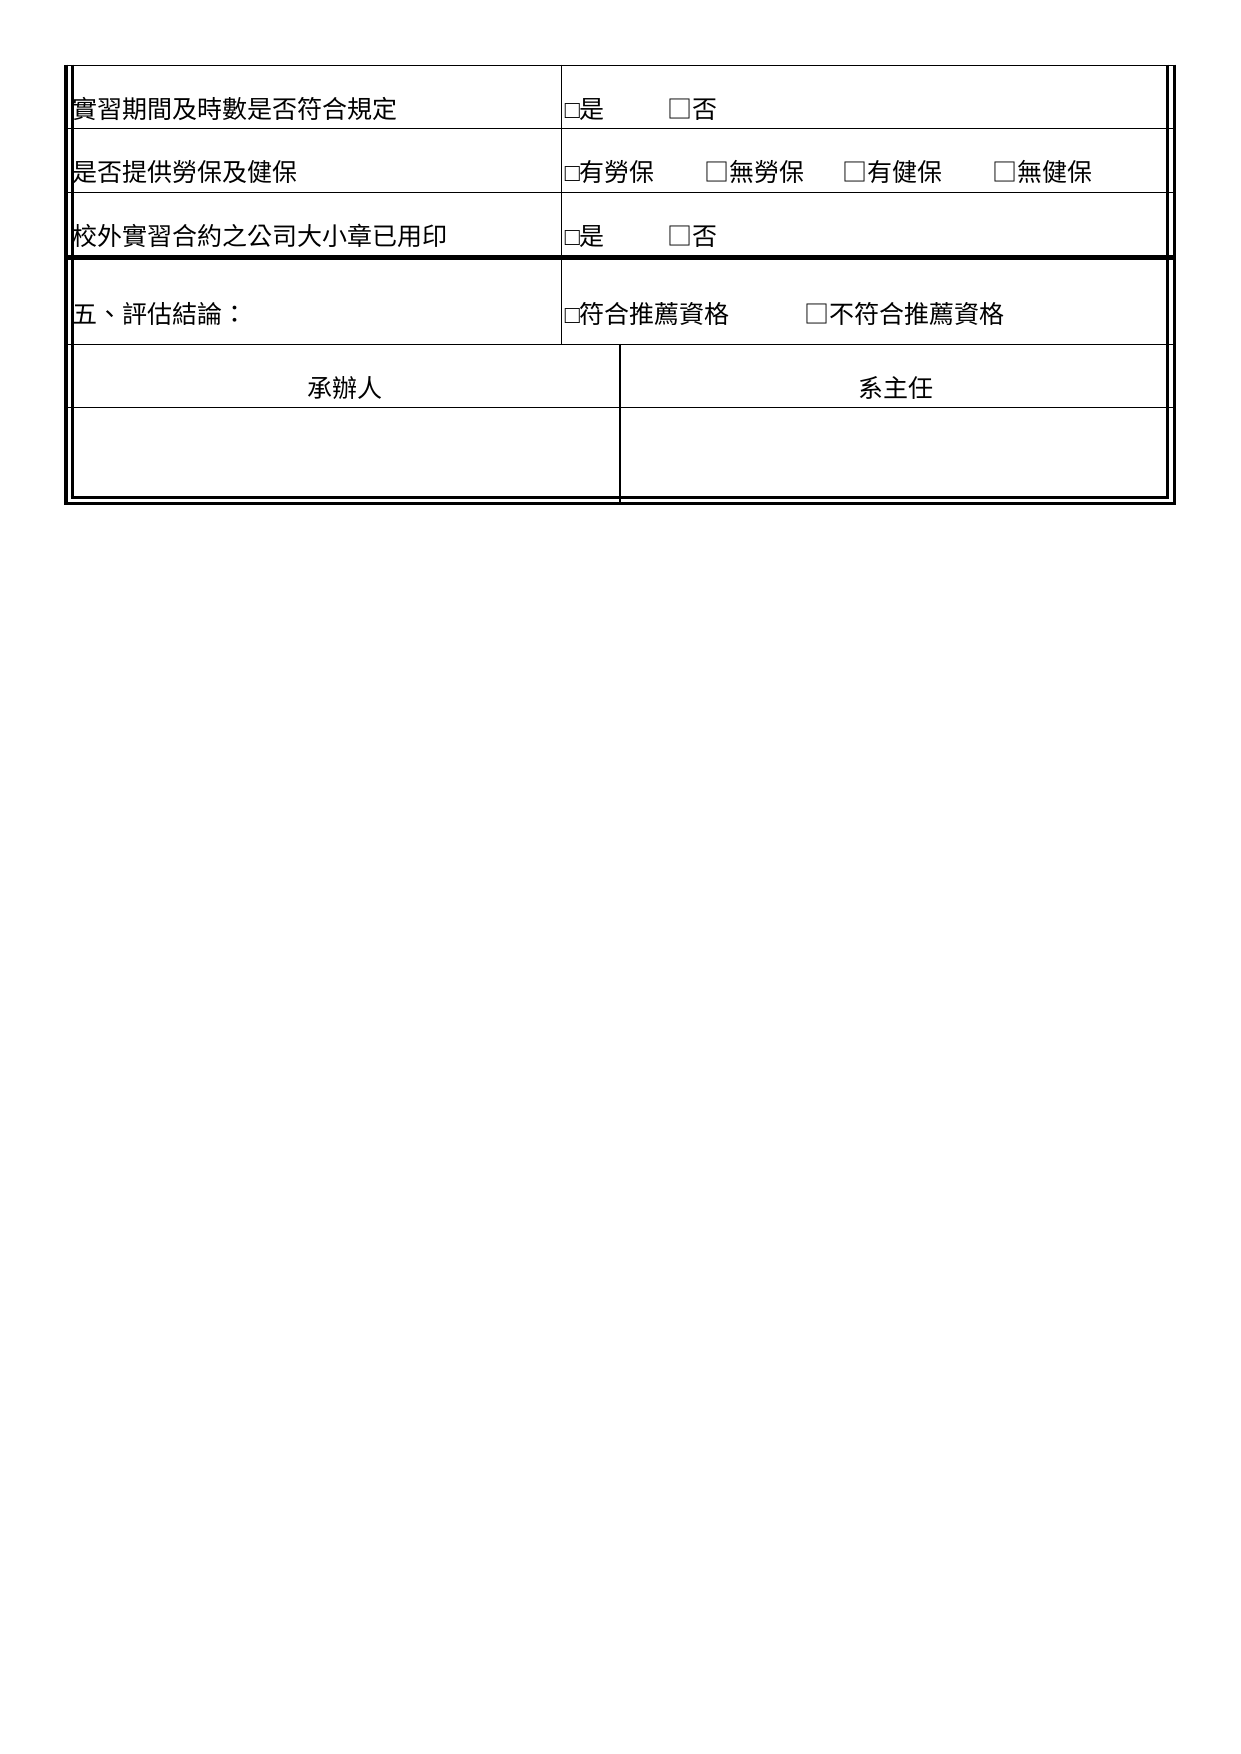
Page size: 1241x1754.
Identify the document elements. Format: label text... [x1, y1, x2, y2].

table_cell □有勞保 □無勞保 □有健保 □無健保 [562, 129, 1166, 192]
table_cell □是 □否 [562, 193, 1166, 255]
table_cell 實習期間及時數是否符合規定 [74, 66, 561, 128]
table_cell □符合推薦資格 □不符合推薦資格 [562, 260, 1166, 344]
table_cell 是否提供勞保及健保 [74, 129, 561, 192]
table_cell 系主任 [621, 345, 1166, 407]
table_cell 承辦人 [74, 345, 619, 407]
table_cell [621, 408, 1166, 496]
table_cell 五、評估結論： [74, 260, 561, 344]
table_cell □是 □否 [562, 66, 1166, 128]
table_cell [74, 408, 619, 496]
table_cell 校外實習合約之公司大小章已用印 [74, 193, 561, 255]
